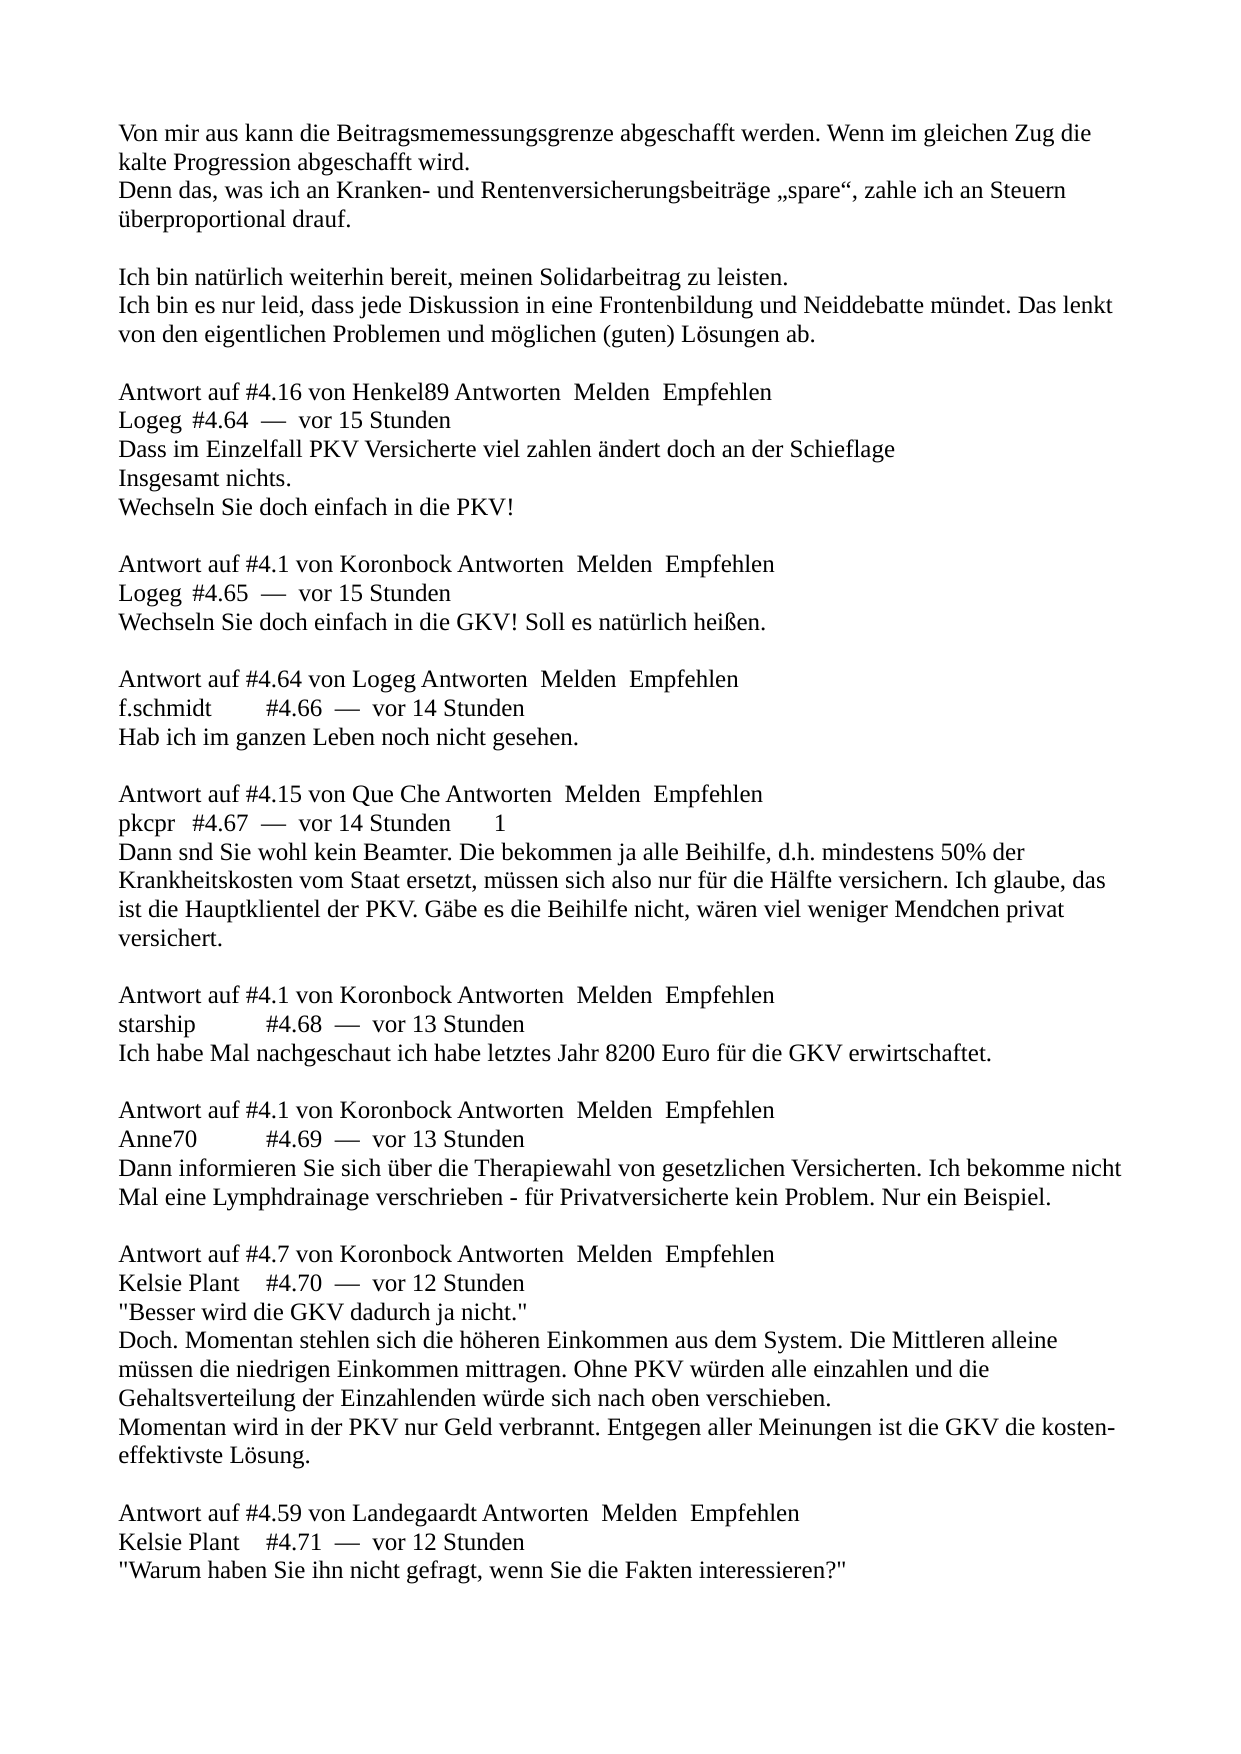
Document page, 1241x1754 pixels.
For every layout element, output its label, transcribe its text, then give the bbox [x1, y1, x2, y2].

text Antwort auf #4.1 von Koronbock Antworten Melden Empfehlen [118, 549, 1122, 578]
text "Besser wird die GKV dadurch ja nicht." [118, 1297, 1122, 1326]
text Ich bin natürlich weiterhin bereit, meinen Solidarbeitrag zu leisten. [118, 262, 1122, 291]
text Wechseln Sie doch einfach in die PKV! [118, 492, 1122, 521]
text Ich habe Mal nachgeschaut ich habe letztes Jahr 8200 Euro für die GKV erwirtschaftet. [118, 1038, 1122, 1067]
text Antwort auf #4.15 von Que Che Antworten Melden Empfehlen [118, 779, 1122, 808]
text Antwort auf #4.59 von Landegaardt Antworten Melden Empfehlen [118, 1498, 1122, 1527]
text Ich bin es nur leid, dass jede Diskussion in eine Frontenbildung und Neiddebatte mündet. Das lenkt von den eigentlichen Problemen und möglichen (guten) Lösungen ab. [118, 291, 1122, 348]
text starship #4.68 — vor 13 Stunden [118, 1009, 1122, 1038]
text Anne70 #4.69 — vor 13 Stunden [118, 1124, 1122, 1153]
text Hab ich im ganzen Leben noch nicht gesehen. [118, 722, 1122, 751]
text Dann informieren Sie sich über die Therapiewahl von gesetzlichen Versicherten. Ich bekomme nicht Mal eine Lymphdrainage verschrieben - für Privatversicherte kein Problem. Nur ein Beispiel. [118, 1153, 1122, 1211]
text Von mir aus kann die Beitragsmemessungsgrenze abgeschafft werden. Wenn im gleichen Zug die kalte Progression abgeschafft wird. [118, 118, 1122, 176]
text Logeg #4.65 — vor 15 Stunden [118, 578, 1122, 607]
text Antwort auf #4.1 von Koronbock Antworten Melden Empfehlen [118, 981, 1122, 1009]
text Kelsie Plant #4.71 — vor 12 Stunden [118, 1527, 1122, 1556]
text Insgesamt nichts. [118, 463, 1122, 492]
text "Warum haben Sie ihn nicht gefragt, wenn Sie die Fakten interessieren?" [118, 1556, 1122, 1584]
text Dann snd Sie wohl kein Beamter. Die bekommen ja alle Beihilfe, d.h. mindestens 50% der Krankheitskosten vom Staat ersetzt, müssen sich also nur für die Hälfte versichern. Ich glaube, das ist die Hauptklientel der PKV. Gäbe es die Beihilfe nicht, wären viel weniger Mendchen privat versichert. [118, 837, 1122, 952]
text f.schmidt #4.66 — vor 14 Stunden [118, 693, 1122, 722]
text Denn das, was ich an Kranken- und Rentenversicherungsbeiträge „spare“, zahle ich an Steuern überproportional drauf. [118, 176, 1122, 233]
text Wechseln Sie doch einfach in die GKV! Soll es natürlich heißen. [118, 607, 1122, 636]
text Kelsie Plant #4.70 — vor 12 Stunden [118, 1268, 1122, 1297]
text Antwort auf #4.16 von Henkel89 Antworten Melden Empfehlen [118, 377, 1122, 406]
text Momentan wird in der PKV nur Geld verbrannt. Entgegen aller Meinungen ist die GKV die kosten-effektivste Lösung. [118, 1412, 1122, 1469]
text Doch. Momentan stehlen sich die höheren Einkommen aus dem System. Die Mittleren alleine müssen die niedrigen Einkommen mittragen. Ohne PKV würden alle einzahlen und die Gehaltsverteilung der Einzahlenden würde sich nach oben verschieben. [118, 1326, 1122, 1412]
text Logeg #4.64 — vor 15 Stunden [118, 406, 1122, 434]
text pkcpr #4.67 — vor 14 Stunden 1 [118, 808, 1122, 837]
text Dass im Einzelfall PKV Versicherte viel zahlen ändert doch an der Schieflage [118, 434, 1122, 463]
text Antwort auf #4.1 von Koronbock Antworten Melden Empfehlen [118, 1096, 1122, 1124]
text Antwort auf #4.7 von Koronbock Antworten Melden Empfehlen [118, 1239, 1122, 1268]
text Antwort auf #4.64 von Logeg Antworten Melden Empfehlen [118, 664, 1122, 693]
